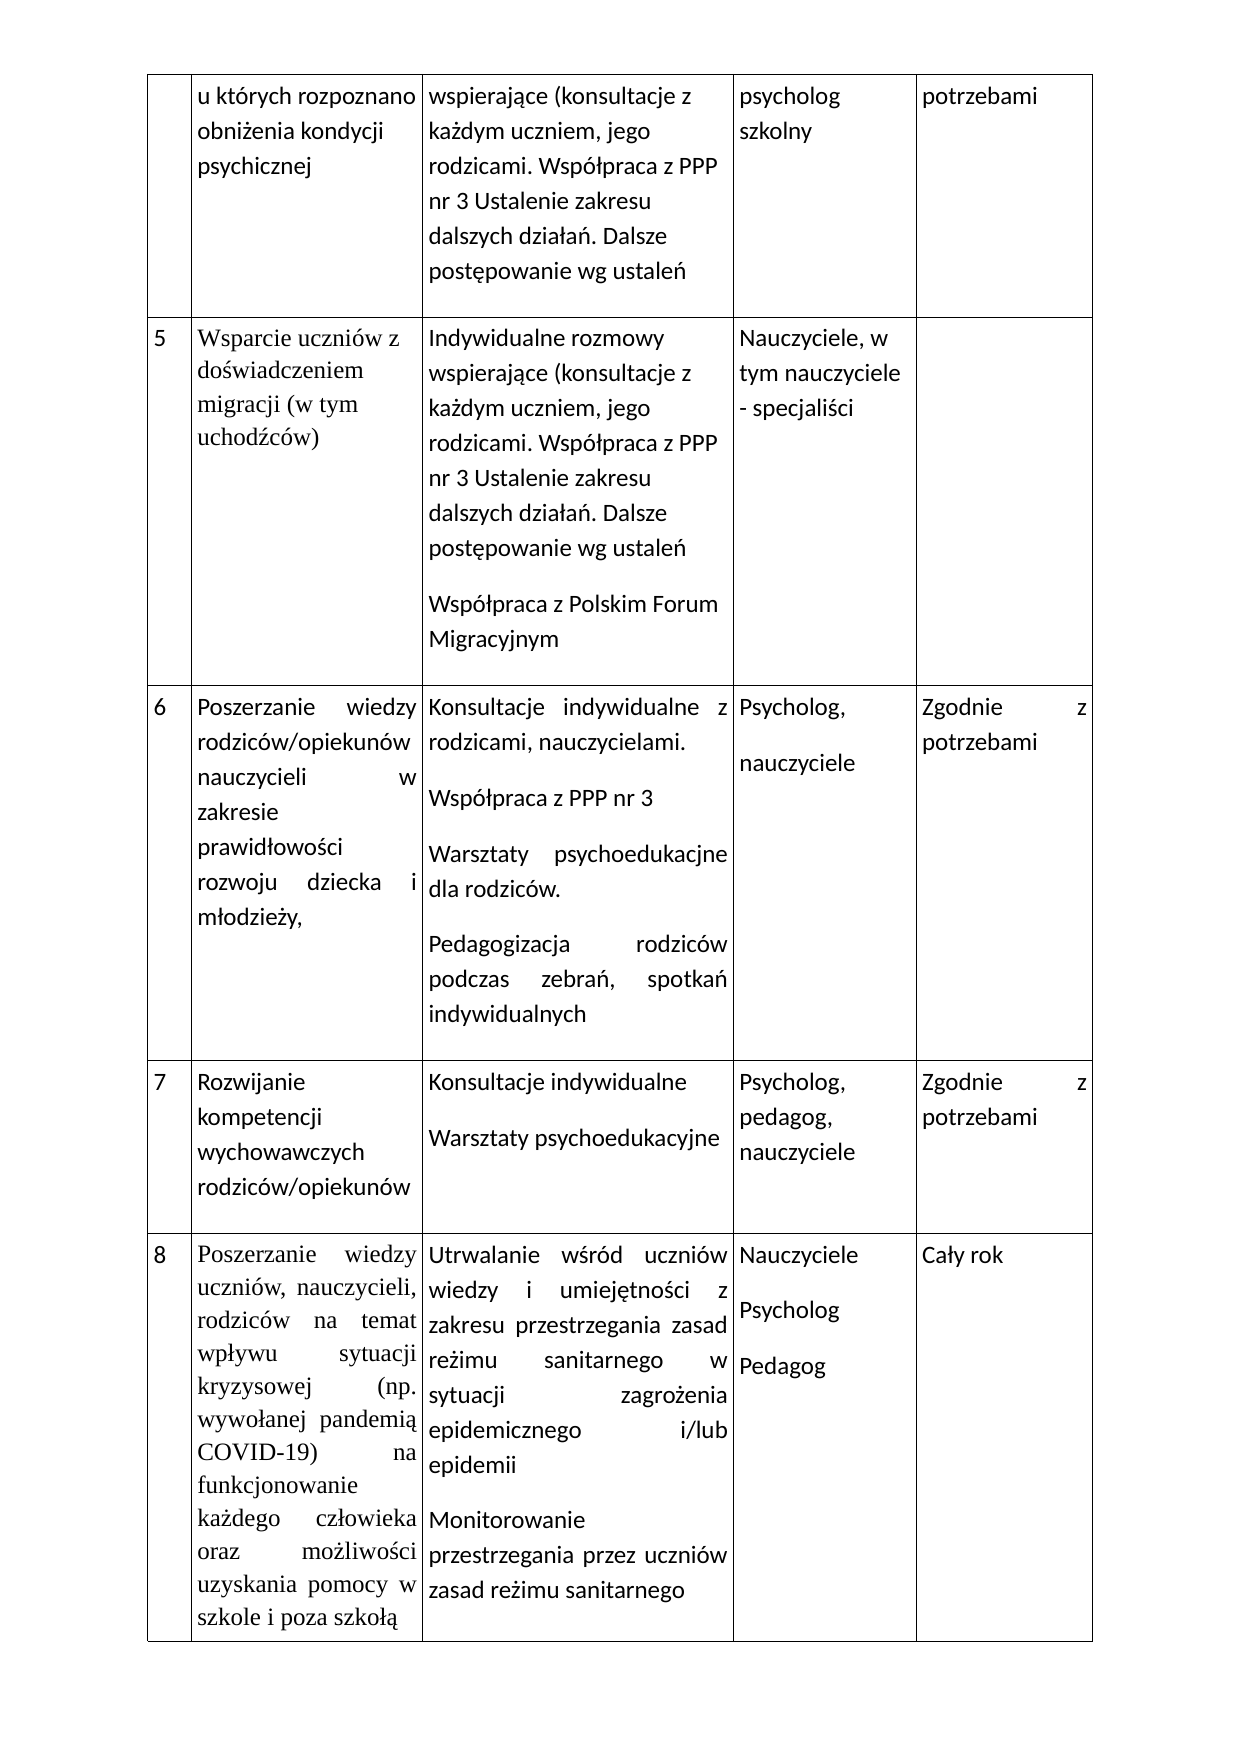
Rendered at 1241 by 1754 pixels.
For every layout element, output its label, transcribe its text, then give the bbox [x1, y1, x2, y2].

table_cell 7 [148, 1061, 191, 1232]
table_cell [917, 318, 1092, 685]
table_cell Cały rok [917, 1234, 1092, 1641]
table_cell Poszerzanie wiedzy rodziców/opiekunów nauczycieli w zakresie prawidłowości rozwoju dziecka i młodzieży, [192, 686, 422, 1060]
table_cell Rozwijanie kompetencji wychowawczych rodziców/opiekunów [192, 1061, 422, 1232]
table_cell potrzebami [917, 75, 1092, 316]
table_cell Nauczyciele, w tym nauczyciele - specjaliści [734, 318, 916, 685]
table_cell psycholog szkolny [734, 75, 916, 316]
table_cell Utrwalanie wśród uczniów wiedzy i umiejętności z zakresu przestrzegania zasad reżimu sanitarnego w sytuacji zagrożenia epidemicznego i/lub epidemii Monitorowanie przestrzegania przez uczniów zasad reżimu sanitarnego [423, 1234, 733, 1641]
table_cell Poszerzanie wiedzy uczniów, nauczycieli, rodziców na temat wpływu sytuacji kryzysowej (np. wywołanej pandemią COVID-19) na funkcjonowanie każdego człowieka oraz możliwości uzyskania pomocy w szkole i poza szkołą [192, 1234, 422, 1641]
table_cell Nauczyciele Psycholog Pedagog [734, 1234, 916, 1641]
table_cell Psycholog, pedagog, nauczyciele [734, 1061, 916, 1232]
table_cell Konsultacje indywidualne z rodzicami, nauczycielami. Współpraca z PPP nr 3 Warsztaty psychoedukacjne dla rodziców. Pedagogizacja rodziców podczas zebrań, spotkań indywidualnych [423, 686, 733, 1060]
table_cell Zgodnie z potrzebami [917, 686, 1092, 1060]
table_cell Psycholog, nauczyciele [734, 686, 916, 1060]
table_cell Wsparcie uczniów z doświadczeniem migracji (w tym uchodźców) [192, 318, 422, 685]
table_cell u których rozpoznano obniżenia kondycji psychicznej [192, 75, 422, 316]
table_cell Indywidualne rozmowy wspierające (konsultacje z każdym uczniem, jego rodzicami. Współpraca z PPP nr 3 Ustalenie zakresu dalszych działań. Dalsze postępowanie wg ustaleń Współpraca z Polskim Forum Migracyjnym [423, 318, 733, 685]
table_cell 8 [148, 1234, 191, 1641]
table_cell 5 [148, 318, 191, 685]
table_cell Zgodnie z potrzebami [917, 1061, 1092, 1232]
table_cell [148, 75, 191, 316]
table_cell wspierające (konsultacje z każdym uczniem, jego rodzicami. Współpraca z PPP nr 3 Ustalenie zakresu dalszych działań. Dalsze postępowanie wg ustaleń [423, 75, 733, 316]
table_cell Konsultacje indywidualne Warsztaty psychoedukacyjne [423, 1061, 733, 1232]
table_cell 6 [148, 686, 191, 1060]
